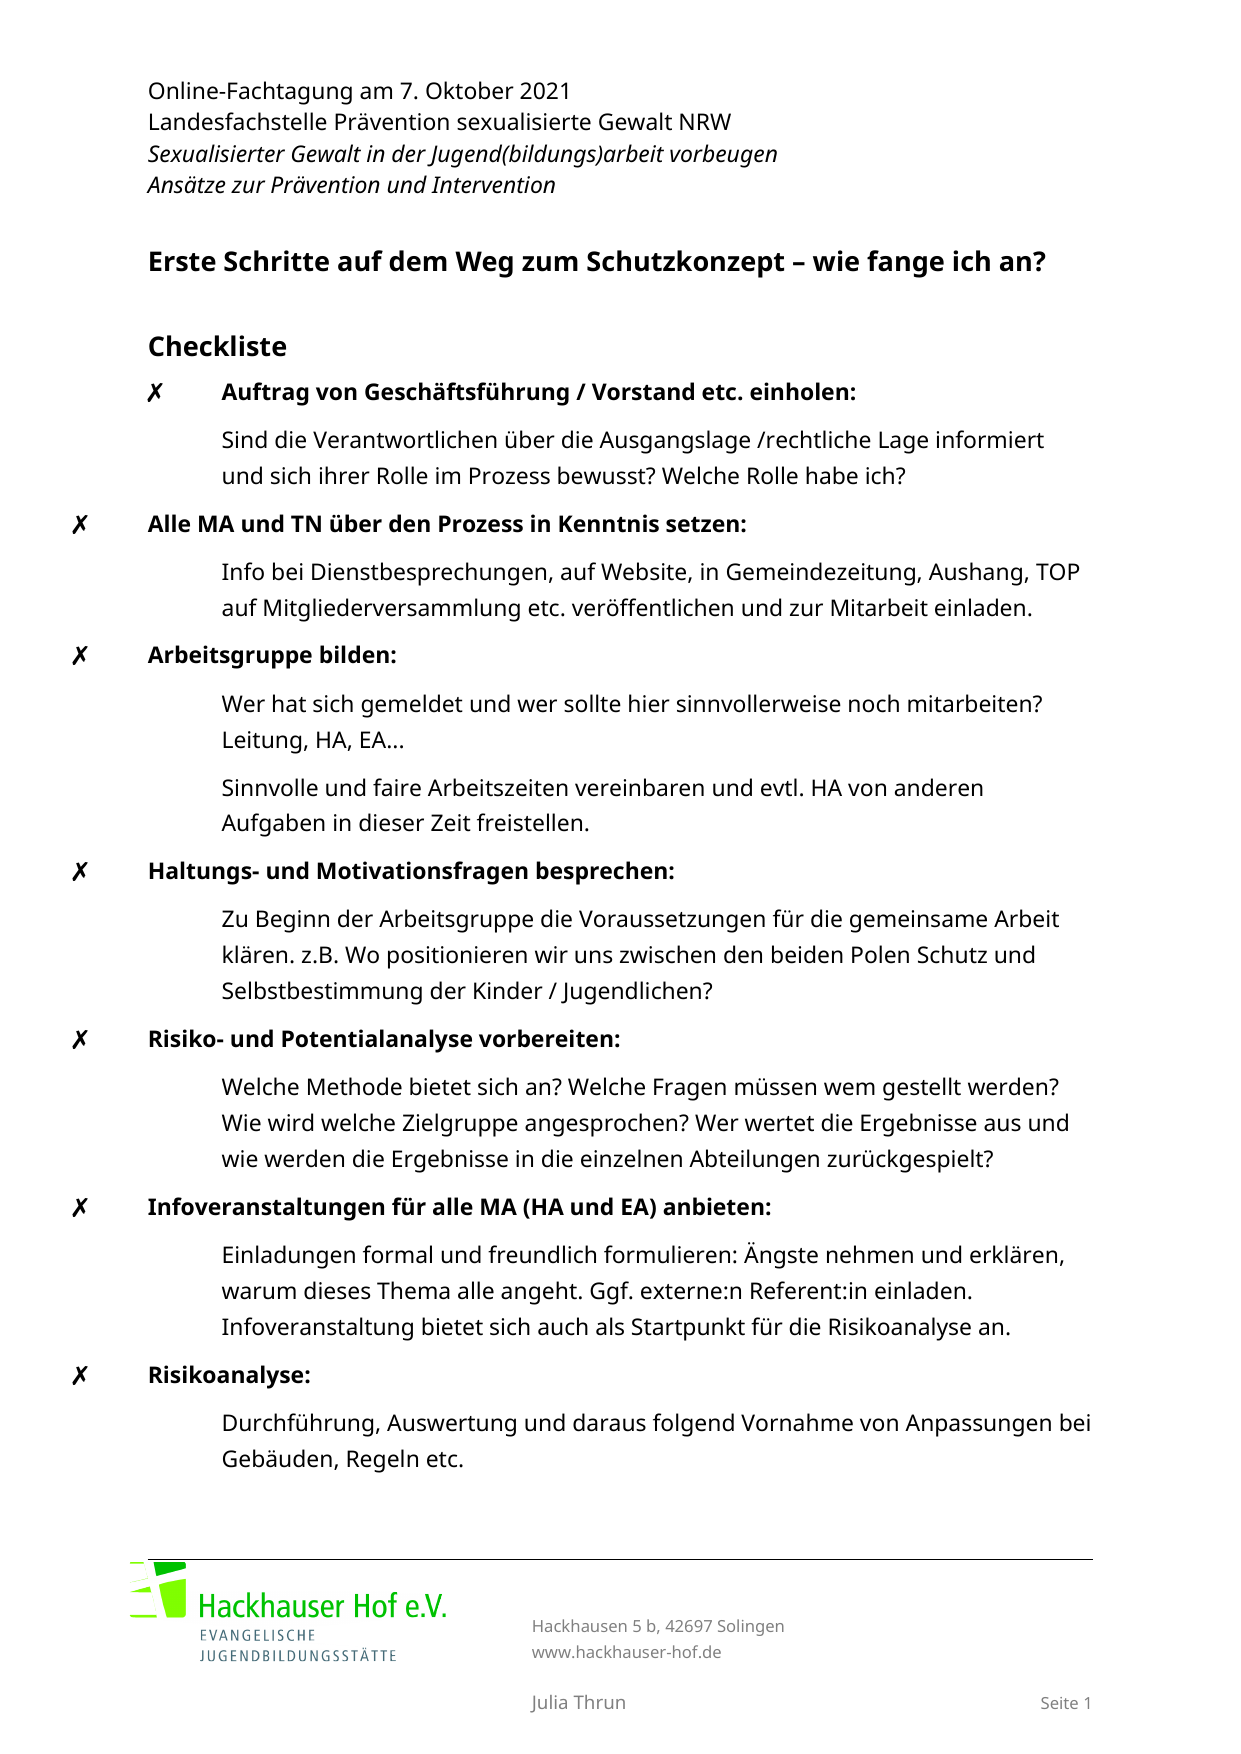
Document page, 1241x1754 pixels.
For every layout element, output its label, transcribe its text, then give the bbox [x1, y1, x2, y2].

text Wer hat sich gemeldet und wer sollte hier sinnvollerweise noch mitarbeiten? Leitung, HA, EA... [221, 688, 1093, 755]
text Erste Schritte auf dem Weg zum Schutzkonzept – wie fange ich an? [148, 242, 1093, 279]
text Durchführung, Auswertung und daraus folgend Vornahme von Anpassungen bei Gebäuden, Regeln etc. [221, 1407, 1093, 1474]
text Info bei Dienstbesprechungen, auf Website, in Gemeindezeitung, Aushang, TOP auf Mitgliederversammlung etc. veröffentlichen und zur Mitarbeit einladen. [221, 556, 1093, 623]
list Haltungs- und Motivationsfragen besprechen: [73, 855, 1093, 887]
list Auftrag von Geschäftsführung / Vorstand etc. einholen: [148, 376, 1093, 407]
list Arbeitsgruppe bilden: [73, 639, 1093, 671]
list Alle MA und TN über den Prozess in Kenntnis setzen: [73, 507, 1093, 539]
list Infoveranstaltungen für alle MA (HA und EA) anbieten: [73, 1191, 1093, 1223]
text Zu Beginn der Arbeitsgruppe die Voraussetzungen für die gemeinsame Arbeit klären. z.B. Wo positionieren wir uns zwischen den beiden Polen Schutz und Selbstbestimmung der Kinder / Jugendlichen? [221, 903, 1093, 1007]
list Risiko- und Potentialanalyse vorbereiten: [73, 1023, 1093, 1055]
text Sinnvolle und faire Arbeitszeiten vereinbaren und evtl. HA von anderen Aufgaben in dieser Zeit freistellen. [221, 771, 1093, 839]
text Checkliste [148, 327, 1093, 364]
text Sind die Verantwortlichen über die Ausgangslage /rechtliche Lage informiert und sich ihrer Rolle im Prozess bewusst? Welche Rolle habe ich? [221, 424, 1093, 491]
list Risikoanalyse: [73, 1359, 1093, 1391]
text Welche Methode bietet sich an? Welche Fragen müssen wem gestellt werden? Wie wird welche Zielgruppe angesprochen? Wer wertet die Ergebnisse aus und wie werden die Ergebnisse in die einzelnen Abteilungen zurückgespielt? [221, 1071, 1093, 1174]
text Einladungen formal und freundlich formulieren: Ängste nehmen und erklären, warum dieses Thema alle angeht. Ggf. externe:n Referent:in einladen. Infoveranstaltung bietet sich auch als Startpunkt für die Risikoanalyse an. [221, 1239, 1093, 1342]
